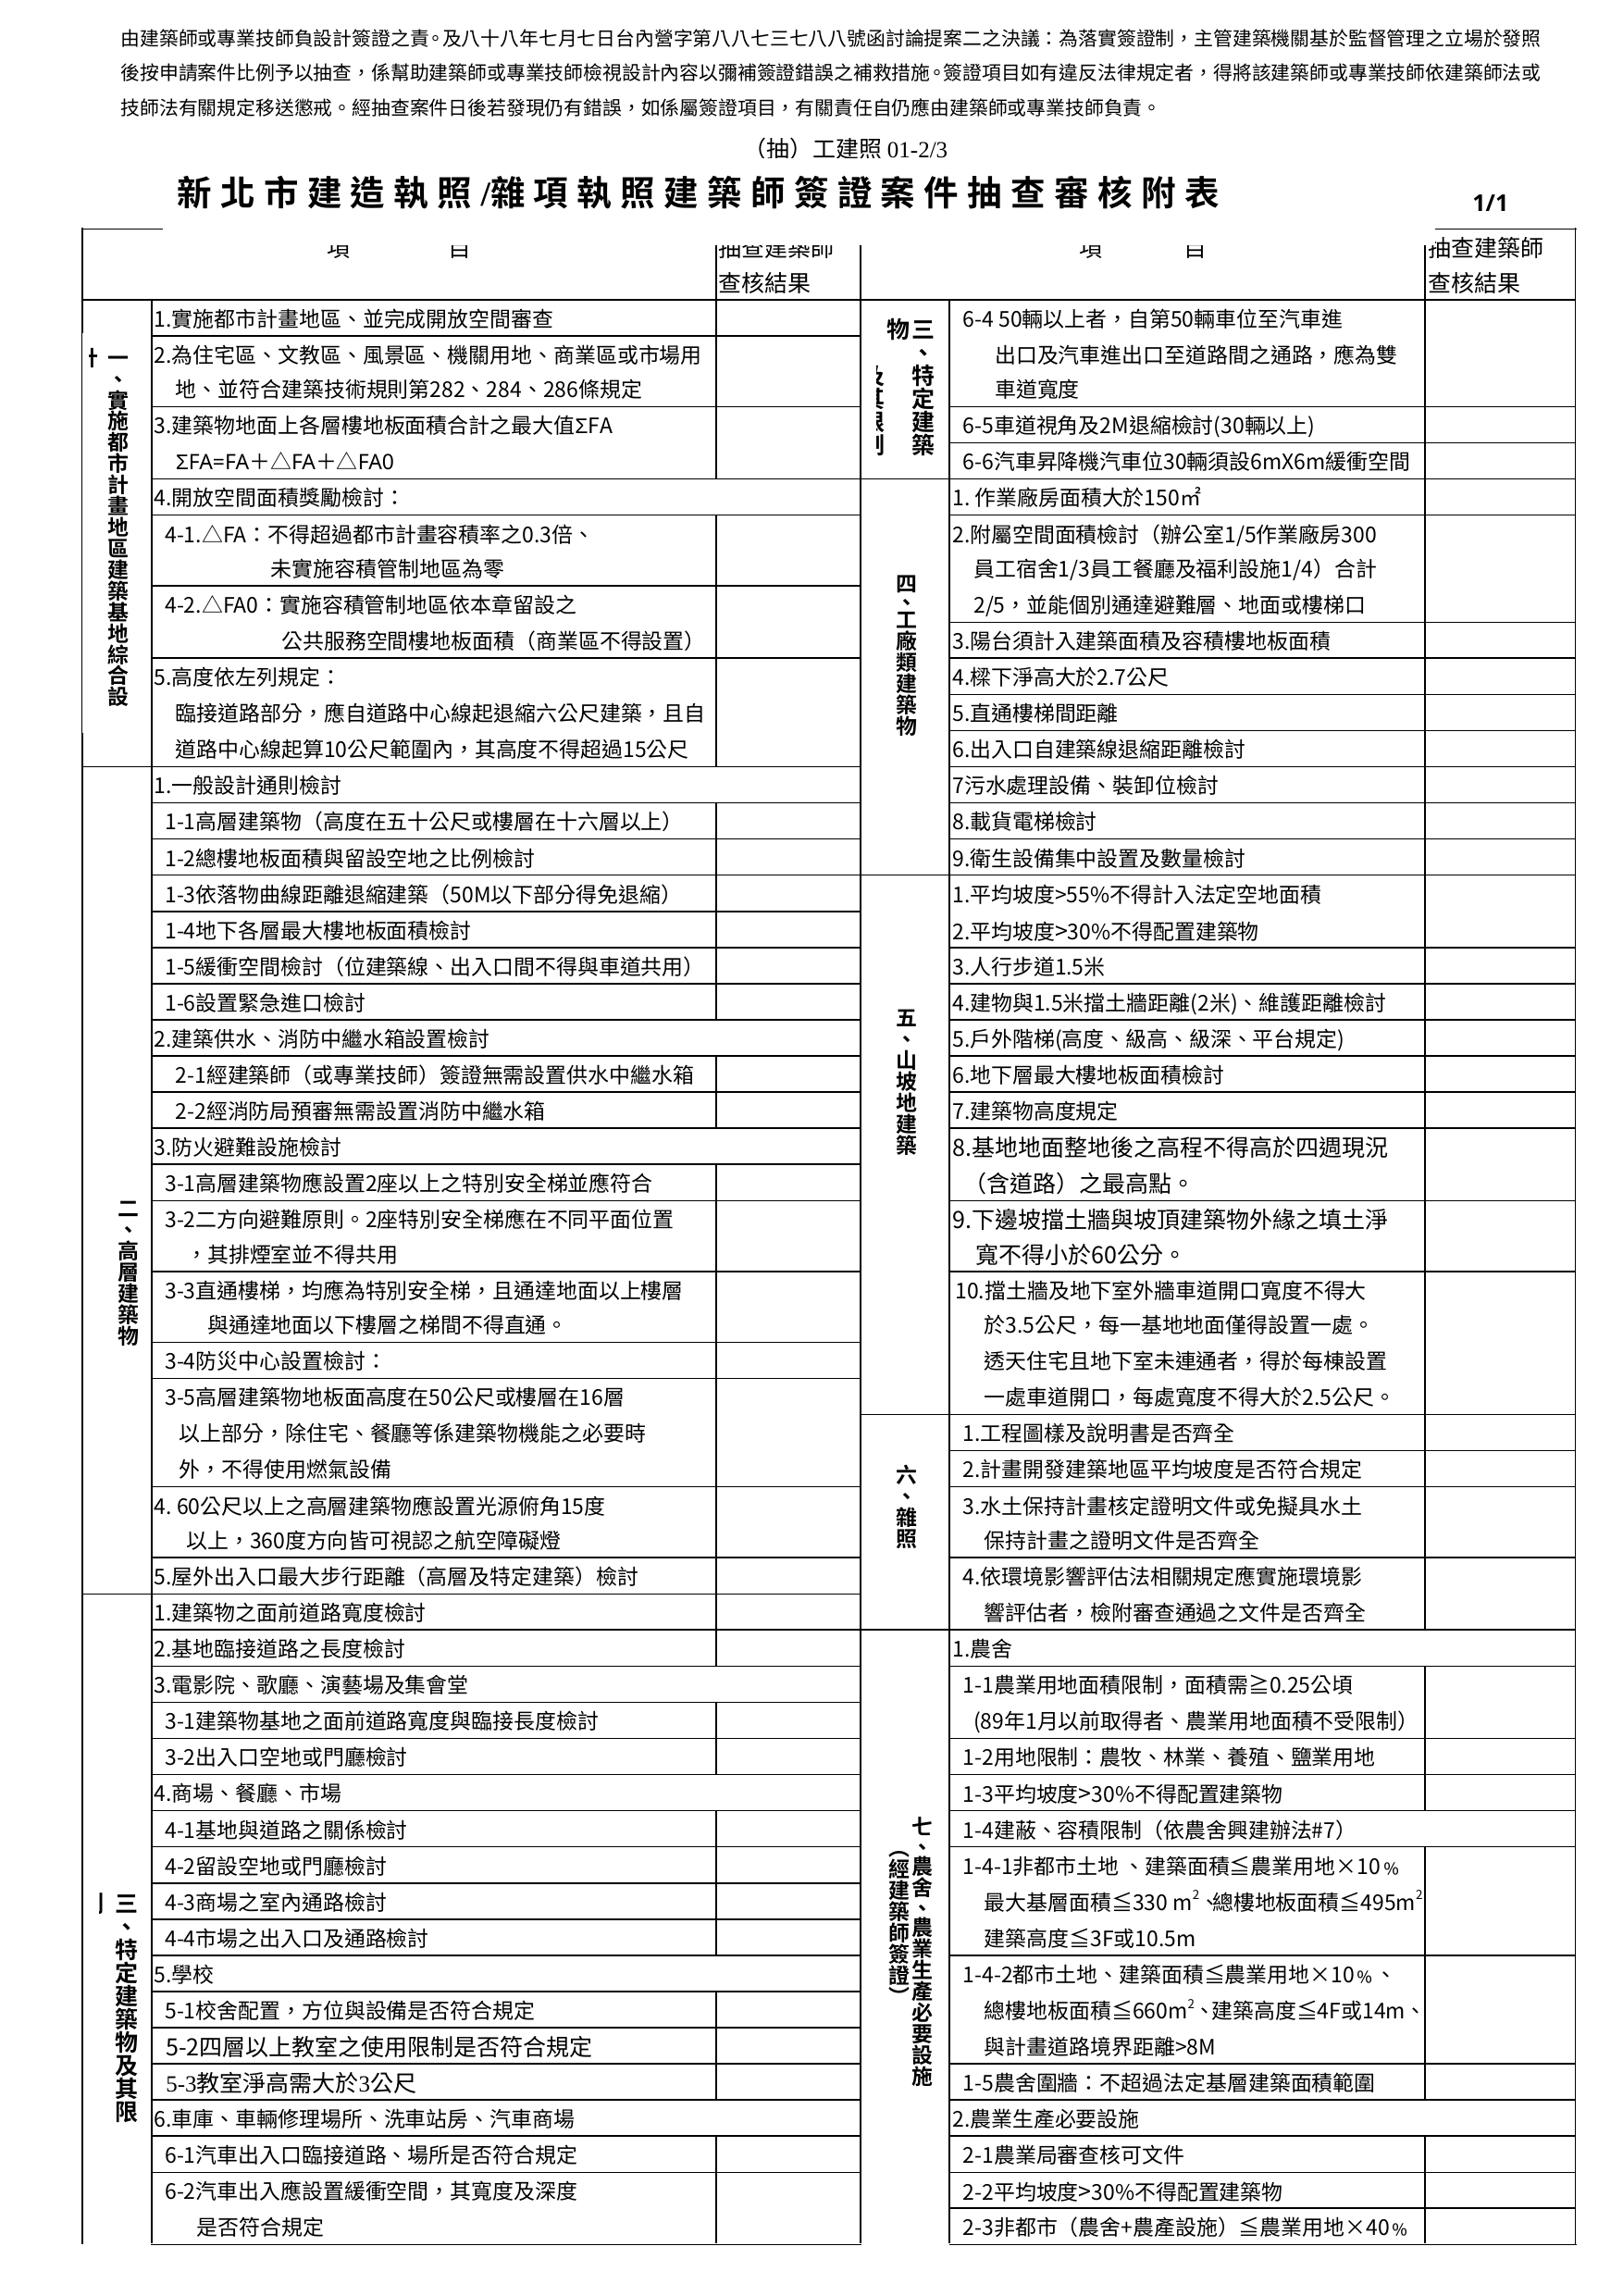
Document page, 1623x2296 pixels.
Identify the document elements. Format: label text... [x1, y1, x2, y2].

table_cell 5-2四層以上教室之使用限制是否符合規定 [153, 2029, 715, 2063]
table_cell [1426, 1487, 1575, 1522]
table_cell [716, 1775, 860, 1810]
table_cell 公共服務空間樓地板面積（商業區不得設置） [153, 621, 715, 657]
table_cell 4.建物與1.5米擋土牆距離(2米)、維護距離檢討 [950, 985, 1424, 1019]
table_cell [83, 1127, 151, 1163]
table_cell [861, 2135, 948, 2171]
table_cell [861, 1991, 870, 2027]
table_cell [83, 983, 151, 1019]
table_cell [717, 2029, 860, 2063]
table_cell 10.擋土牆及地下室外牆車道開口寬度不得大 [950, 1272, 1424, 1307]
table_cell 6-6汽車昇降機汽車位30輛須設6mX6m緩衝空間 [950, 443, 1424, 478]
table_cell 地、並符合建築技術規則第282、284、286條規定 [153, 371, 715, 405]
table_cell 與通達地面以下樓層之梯間不得直通。 [153, 1307, 715, 1341]
table_cell [1426, 335, 1575, 371]
table_cell [717, 875, 860, 911]
table_cell 1-1農業用地面積限制，面積需≧0.25公頃 [950, 1667, 1424, 1701]
table_cell 出口及汽車進出口至道路間之通路，應為雙 [950, 335, 1424, 371]
table_cell [1426, 949, 1575, 983]
table_cell 以上，360度方向皆可視認之航空障礙燈 [153, 1522, 715, 1557]
table_cell [83, 1199, 93, 1235]
table_cell 建築高度≦3F或10.5m [950, 1918, 1424, 1955]
table_header 項 目 [861, 245, 1424, 299]
table_cell 3-3直通樓梯，均應為特別安全梯，且通達地面以上樓層 [153, 1272, 715, 1307]
table_cell 4.商場、餐廳、市場 [153, 1775, 716, 1810]
table_cell 與計畫道路境界距離>8M [950, 2027, 1424, 2063]
table_cell [717, 1847, 860, 1882]
table_cell 2-1農業局審查核可文件 [950, 2137, 1424, 2171]
table_header 抽查建築師 查核結果 [1426, 230, 1575, 299]
table_cell 7.建築物高度規定 [950, 1093, 1424, 1127]
table_cell [940, 2063, 948, 2099]
table_cell [943, 371, 948, 405]
table_cell 2-1經建築師（或專業技師）簽證無需設置供水中繼水箱 [153, 1057, 715, 1091]
table_cell （含道路）之最高點。 [950, 1163, 1424, 1199]
table_cell [717, 515, 860, 551]
table_cell [717, 1595, 860, 1629]
table_cell [83, 1019, 151, 1055]
table_cell [1426, 1307, 1575, 1341]
table_cell 透天住宅且地下室未連通者，得於每棟設置 [950, 1342, 1424, 1377]
table_cell [717, 2173, 860, 2207]
table_cell 3.防火避難設施檢討 [153, 1129, 716, 1163]
table_cell [83, 1882, 93, 1918]
table_cell [1426, 1702, 1575, 1738]
table_cell [861, 335, 870, 371]
table_cell [83, 2099, 93, 2135]
table_cell [717, 912, 860, 947]
table_cell [141, 515, 151, 551]
table_cell [1426, 1021, 1575, 1055]
table_cell [83, 1414, 151, 1450]
table_cell [1426, 1593, 1575, 1629]
table_cell [861, 1271, 948, 1307]
table_cell [717, 1522, 860, 1557]
table_cell 1-4建蔽、容積限制（依農舍興建辦法#7） [950, 1811, 1425, 1846]
table_cell [83, 1955, 93, 1991]
table_cell [1426, 1093, 1575, 1127]
table_cell [717, 1558, 860, 1593]
table_cell [861, 406, 870, 442]
table_cell [861, 1235, 948, 1271]
table_cell [861, 551, 948, 751]
table_cell ，其排煙室並不得共用 [153, 1235, 715, 1271]
table_cell [1426, 1956, 1575, 1991]
table_cell [83, 1378, 151, 1414]
table_cell [83, 1738, 151, 1774]
table_cell [861, 442, 948, 478]
table_cell 1-3平均坡度>30%不得配置建築物 [950, 1775, 1424, 1810]
table_cell [861, 479, 948, 515]
table_cell 以上部分，除住宅、餐廳等係建築物機能之必要時 [153, 1414, 715, 1450]
table_cell [93, 1184, 151, 1375]
table_cell [929, 694, 948, 729]
table_cell [717, 442, 860, 478]
table_cell [861, 2099, 948, 2135]
table_cell 6-4 50輛以上者，自第50輛車位至汽車進 [950, 301, 1424, 335]
table_cell [861, 1450, 948, 1566]
table_cell 於3.5公尺，每一基地地面僅得設置一處。 [950, 1307, 1424, 1341]
table_cell [861, 1378, 948, 1414]
table_cell [929, 1091, 948, 1127]
table_cell [1426, 1235, 1575, 1271]
table_cell 6-2汽車出入應設置緩衝空間，其寬度及深度 [153, 2173, 715, 2207]
table_header 抽查建築師 查核結果 [717, 245, 860, 299]
table_cell [717, 1414, 860, 1450]
table_cell [141, 551, 151, 585]
table_cell 最大基層面積≦330 m2、總樓地板面積≦495m2 [950, 1882, 1424, 1918]
table_cell [83, 838, 151, 875]
table_cell 7污水處理設備、裝卸位檢討 [950, 767, 1424, 802]
table_cell 2.農業生產必要設施 [950, 2101, 1425, 2135]
table_cell 1.工程圖樣及說明書是否齊全 [950, 1415, 1424, 1450]
table_cell 未實施容積管制地區為零 [153, 551, 715, 585]
table_cell [861, 766, 948, 802]
table_cell 3.電影院、歌廳、演藝場及集會堂 [153, 1667, 716, 1701]
table_cell 5-3教室淨高需大於3公尺 [153, 2065, 715, 2099]
table_cell [717, 1703, 860, 1738]
table_cell [1426, 1201, 1575, 1235]
table_cell [83, 2207, 151, 2243]
table_cell [929, 657, 948, 693]
table_cell [83, 2063, 93, 2099]
table_cell [861, 657, 872, 693]
table_cell [83, 1235, 93, 1271]
table_cell 4-1基地與道路之關係檢討 [153, 1811, 715, 1846]
table_cell 5.直通樓梯間距離 [950, 695, 1424, 729]
table_cell 4-2.△FA0：實施容積管制地區依本章留設之 [153, 587, 715, 621]
table_cell [717, 730, 860, 766]
table_cell [717, 694, 860, 729]
table_cell [861, 1055, 872, 1091]
table_cell [141, 694, 151, 729]
table_cell [940, 1810, 948, 1846]
table_cell [943, 406, 948, 442]
table_cell [861, 947, 948, 983]
table_cell 5.屋外出入口最大步行距離（高層及特定建築）檢討 [153, 1558, 715, 1593]
table_cell [861, 515, 948, 551]
table_cell [1426, 1918, 1575, 1955]
table_cell [83, 767, 151, 802]
table_cell [141, 335, 151, 371]
table_cell [861, 1593, 948, 1629]
table_cell [717, 551, 860, 585]
table_cell [861, 585, 872, 621]
table_cell [83, 1774, 151, 1810]
table_cell [717, 1487, 860, 1522]
table_cell 寬不得小於60公分。 [950, 1235, 1424, 1271]
table_cell [943, 335, 948, 371]
table_cell [940, 1882, 948, 1918]
table_cell 1-4-2都市土地、建築面積≦農業用地×10﹪、 [950, 1956, 1424, 1991]
table_cell [83, 1055, 151, 1091]
table_cell [717, 985, 860, 1019]
table_cell [83, 1702, 151, 1738]
table_cell [83, 1307, 93, 1341]
table_cell 是否符合規定 [153, 2207, 715, 2243]
table_cell 3-2出入口空地或門廳檢討 [153, 1739, 715, 1774]
table_cell [929, 1127, 948, 1163]
table_cell 2.附屬空間面積檢討（辦公室1/5作業廠房300 [950, 515, 1424, 551]
table_cell [717, 839, 860, 875]
table_cell [1426, 2027, 1575, 2063]
table_cell [717, 1992, 860, 2027]
table_cell [717, 1450, 860, 1486]
table_cell [717, 1235, 860, 1271]
table_cell [940, 1846, 948, 1882]
table_cell [861, 730, 948, 766]
table_cell 1-5農舍圍牆：不超過法定基層建築面積範圍 [950, 2065, 1424, 2099]
table_cell [717, 621, 860, 657]
table_cell 4-4市場之出入口及通路檢討 [153, 1920, 715, 1955]
table_cell [716, 1129, 860, 1163]
table_cell [717, 2137, 860, 2171]
table_cell [717, 1884, 860, 1918]
table_cell [940, 1991, 948, 2027]
table_cell 1. 作業廠房面積大於150㎡ [950, 479, 1424, 515]
table_cell [861, 1631, 948, 1665]
table_cell [717, 1811, 860, 1846]
table_cell 道路中心線起算10公尺範圍內，其高度不得超過15公尺 [153, 730, 715, 766]
table_cell [929, 1486, 948, 1522]
table_cell [83, 1595, 151, 1629]
table_cell 1.一般設計通則檢討 [153, 767, 716, 802]
table_cell 5.學校 [153, 1956, 716, 1991]
table_cell 外，不得使用燃氣設備 [153, 1450, 715, 1486]
table_cell [1425, 1811, 1575, 1846]
table_cell [1426, 1451, 1575, 1486]
table_cell [1426, 1991, 1575, 2027]
table_cell 2.建築供水、消防中繼水箱設置檢討 [153, 1021, 716, 1055]
table_cell [141, 442, 151, 478]
table_cell [1426, 659, 1575, 693]
table_cell 4.依環境影響評估法相關規定應實施環境影 [950, 1558, 1424, 1593]
table_cell [861, 1163, 948, 1199]
table_cell [861, 621, 872, 657]
table_cell 2.為住宅區、文教區、風景區、機關用地、商業區或市場用 [153, 337, 715, 371]
table_cell [716, 2101, 860, 2135]
table_cell [141, 657, 151, 693]
table_cell [717, 1739, 860, 1774]
table_cell [717, 587, 860, 621]
table_cell [1426, 1847, 1575, 1882]
table_cell [141, 585, 151, 621]
table_cell [83, 947, 151, 983]
table_cell [861, 1342, 948, 1377]
table_cell 保持計畫之證明文件是否齊全 [950, 1522, 1424, 1557]
table_cell [1426, 1272, 1575, 1307]
table_cell 1-2總樓地板面積與留設空地之比例檢討 [153, 839, 715, 875]
table_cell 8.基地地面整地後之高程不得高於四週現況 [950, 1129, 1424, 1163]
table_cell 車道寬度 [950, 371, 1424, 405]
table_cell [861, 694, 872, 729]
table_cell 1-3依落物曲線距離退縮建築（50M以下部分得免退縮） [153, 875, 715, 911]
table_cell [717, 1307, 860, 1341]
table_cell [929, 621, 948, 657]
table_cell [717, 1343, 860, 1377]
table_cell [861, 1882, 870, 1918]
table_cell [940, 1955, 948, 1991]
table_cell 響評估者，檢附審查通過之文件是否齊全 [950, 1593, 1424, 1629]
table_cell [83, 875, 151, 911]
table_cell 3.水土保持計畫核定證明文件或免擬具水土 [950, 1487, 1424, 1522]
table_cell [717, 1272, 860, 1307]
table_cell [83, 1666, 151, 1701]
table_cell [1426, 731, 1575, 766]
table_cell [1426, 1415, 1575, 1450]
table_cell [717, 2065, 860, 2099]
table_cell [717, 1165, 860, 1199]
table_cell 3-1建築物基地之面前道路寬度與臨接長度檢討 [153, 1703, 715, 1738]
table_cell [929, 1019, 948, 1055]
table_cell 3-4防災中心設置檢討： [153, 1343, 715, 1377]
table_cell 8.載貨電梯檢討 [950, 803, 1424, 838]
table_cell 6-1汽車出入口臨接道路、場所是否符合規定 [153, 2137, 715, 2171]
table_cell [717, 1201, 860, 1235]
table_cell [861, 1666, 948, 1701]
table_cell [940, 1918, 948, 1955]
table_cell [717, 1631, 860, 1665]
table_cell [861, 1307, 948, 1341]
table_cell [83, 1450, 151, 1486]
table_cell [1426, 1129, 1575, 1163]
table_cell [1426, 803, 1575, 838]
table_cell ΣFA=FA＋△FA＋△FA0 [153, 442, 715, 478]
table_cell 2.平均坡度>30%不得配置建築物 [950, 911, 1424, 947]
table_cell 2-2平均坡度>30%不得配置建築物 [950, 2173, 1424, 2207]
table_cell [929, 1055, 948, 1091]
table_cell 2.基地臨接道路之長度檢討 [153, 1631, 715, 1665]
table_cell [1426, 1378, 1575, 1414]
table_cell [1426, 443, 1575, 478]
table_cell [940, 2027, 948, 2063]
table_cell [1425, 2101, 1575, 2135]
table_cell 2-3非都市（農舍+農產設施）≦農業用地×40﹪ [950, 2209, 1424, 2243]
table_cell [861, 1019, 872, 1055]
table_cell 4-2留設空地或門廳檢討 [153, 1847, 715, 1882]
table_cell 1.建築物之面前道路寬度檢討 [153, 1595, 715, 1629]
table_cell [861, 1486, 872, 1522]
table_cell [1426, 479, 1575, 515]
table_cell [83, 2027, 93, 2063]
table_cell [1426, 1522, 1575, 1557]
table_cell [861, 1415, 948, 1450]
table_cell 1-1高層建築物（高度在五十公尺或樓層在十六層以上） [153, 803, 715, 838]
table_cell [717, 371, 860, 405]
table_cell 4-1.△FA：不得超過都市計畫容積率之0.3倍、 [153, 515, 715, 551]
table_cell 一處車道開口，每處寬度不得大於2.5公尺。 [950, 1378, 1424, 1414]
table_cell [83, 2135, 151, 2171]
table_cell [1426, 301, 1575, 335]
table_cell 5.戶外階梯(高度、級高、級深、平台規定) [950, 1021, 1424, 1055]
text 新 北 市 建 造 執 照 /雜 項 執 照 建 築 師 簽 證 案 件 抽 查 審 核 附 表 [177, 166, 1421, 216]
table_cell [717, 1093, 860, 1127]
table_cell [1426, 911, 1575, 947]
table_cell [1426, 1775, 1575, 1810]
table_cell [861, 838, 948, 875]
table_cell [716, 479, 860, 515]
table_cell [716, 1021, 860, 1055]
table_cell [717, 1379, 860, 1414]
table_cell [861, 1918, 870, 1955]
table_cell [83, 1342, 151, 1377]
table_cell [861, 1955, 870, 1991]
table_cell [717, 1920, 860, 1955]
table_cell [1426, 371, 1575, 405]
table_cell [717, 2207, 860, 2243]
table_cell 4.開放空間面積獎勵檢討： [153, 479, 716, 515]
table_cell [861, 1522, 872, 1557]
table_cell 1-4-1非都市土地 、建築面積≦農業用地×10﹪ [950, 1847, 1424, 1882]
table_cell [1426, 2209, 1575, 2243]
table_cell [83, 1846, 151, 1882]
table_cell 5.高度依左列規定： [153, 659, 715, 693]
table_cell [717, 949, 860, 983]
table_cell [83, 1522, 151, 1557]
text 由建築師或專業技師負設計簽證之責。及八十八年七月七日台內營字第八八七三七八八號函討論提案二之決議：為落實簽證制，主管建築機關基於監督管理之立場於發照後按申請案件比例予以抽查，係幫助建築師或專業技師檢視設計內容以彌補簽證錯誤之補救措施。簽證項目如有違反法律規定者，得將該建築師或專業技師依建築師法或技師法有關規定移送懲戒。經抽查案件日後若發現仍有錯誤，如係屬簽證項目，有關責任自仍應由建築師或專業技師負責。 [82, 19, 1541, 124]
table_cell [861, 2063, 870, 2099]
table_cell 1.平均坡度>55%不得計入法定空地面積 [950, 875, 1424, 911]
table_cell [1426, 695, 1575, 729]
table_cell 9.下邊坡擋土牆與坡頂建築物外緣之填土淨 [950, 1201, 1424, 1235]
table_cell [861, 1810, 870, 1846]
table_cell [716, 1956, 860, 1991]
table_cell 1-6設置緊急進口檢討 [153, 985, 715, 1019]
table_cell 1-4地下各層最大樓地板面積檢討 [153, 912, 715, 947]
table_cell [929, 1522, 948, 1557]
table_cell [141, 478, 151, 515]
table_cell [83, 911, 151, 947]
table_cell 5-1校舍配置，方位與設備是否符合規定 [153, 1992, 715, 2027]
table_cell 4. 60公尺以上之高層建築物應設置光源俯角15度 [153, 1487, 715, 1522]
table_cell 1.實施都市計畫地區、並完成開放空間審查 [153, 301, 715, 335]
table_cell [141, 621, 151, 657]
table_cell [861, 1091, 872, 1127]
table_cell [1426, 407, 1575, 442]
table_cell [717, 1057, 860, 1091]
table_header 項 目 [83, 230, 715, 299]
table_cell [861, 2207, 948, 2243]
table_cell [82, 301, 151, 733]
table_cell [1426, 1667, 1575, 1701]
table_cell [861, 1557, 948, 1593]
table_cell [861, 2171, 948, 2207]
table_cell [83, 1991, 93, 2027]
table_cell [1426, 875, 1575, 911]
table_cell [1426, 839, 1575, 875]
table_cell [141, 406, 151, 442]
table_cell [1426, 1057, 1575, 1091]
table_cell [1426, 985, 1575, 1019]
table_cell 員工宿舍1/3員工餐廳及福利設施1/4）合計 [950, 551, 1424, 585]
table_cell [1426, 767, 1575, 802]
table_cell 6.地下層最大樓地板面積檢討 [950, 1057, 1424, 1091]
table_cell [1426, 585, 1575, 621]
table_cell [716, 1667, 860, 1701]
table_cell [83, 1810, 151, 1846]
table_cell 6.出入口自建築線退縮距離檢討 [950, 731, 1424, 766]
table_cell [1426, 515, 1575, 551]
table_cell [1426, 623, 1575, 657]
table_cell 1.農舍 [950, 1631, 1425, 1665]
table_cell 6.車庫、車輛修理場所、洗車站房、汽車商場 [153, 2101, 716, 2135]
table_cell [861, 371, 870, 405]
table_cell 9.衛生設備集中設置及數量檢討 [950, 839, 1424, 875]
table_cell 4-3商場之室內通路檢討 [153, 1884, 715, 1918]
table_cell 1-5緩衝空間檢討（位建築線、出入口間不得與車道共用） [153, 949, 715, 983]
table_cell [83, 802, 151, 838]
table_cell [141, 371, 151, 405]
table_cell 3-2二方向避難原則。2座特別安全梯應在不同平面位置 [153, 1201, 715, 1235]
table_cell 2/5，並能個別通達避難層、地面或樓梯口 [950, 585, 1424, 621]
table_cell 6-5車道視角及2M退縮檢討(30輛以上) [950, 407, 1424, 442]
table_cell 臨接道路部分，應自道路中心線起退縮六公尺建築，且自 [153, 694, 715, 729]
table_cell [717, 337, 860, 371]
table_cell [83, 730, 151, 766]
table_cell [83, 1629, 151, 1665]
table_cell [717, 803, 860, 838]
table_cell [83, 2171, 151, 2207]
table_cell [861, 1702, 948, 1738]
table_cell [1426, 1739, 1575, 1774]
table_cell [929, 585, 948, 621]
table_cell (89年1月以前取得者、農業用地面積不受限制） [950, 1702, 1424, 1738]
table_cell [861, 2027, 870, 2063]
table_cell [83, 1557, 151, 1593]
text 1/1 [1472, 187, 1525, 218]
table_cell 3.建築物地面上各層樓地板面積合計之最大值ΣFA [153, 407, 715, 442]
table_cell 3-5高層建築物地板面高度在50公尺或樓層在16層 [153, 1379, 715, 1414]
table_cell [717, 659, 860, 693]
table_cell [861, 1846, 870, 1882]
table_cell [1426, 551, 1575, 585]
table_cell [861, 1738, 948, 2101]
table_cell [83, 1486, 151, 1522]
table_cell [716, 767, 860, 802]
table_cell 總樓地板面積≦660m2、建築高度≦4F或14m、 [950, 1991, 1424, 2027]
table_cell 3-1高層建築物應設置2座以上之特別安全梯並應符合 [153, 1165, 715, 1199]
table_cell [861, 1127, 872, 1163]
table_cell [940, 1774, 948, 1810]
table_cell [1426, 2065, 1575, 2099]
table_cell [861, 802, 948, 838]
table_cell [861, 875, 948, 911]
table_cell 3.陽台須計入建築面積及容積樓地板面積 [950, 623, 1424, 657]
table_cell [1426, 1163, 1575, 1199]
table_cell 2-2經消防局預審無需設置消防中繼水箱 [153, 1093, 715, 1127]
table_cell [83, 1271, 93, 1307]
table_cell [1426, 2173, 1575, 2207]
table_cell [861, 1774, 870, 1810]
table_cell [83, 1163, 151, 1199]
table_cell [93, 1878, 150, 2139]
table_cell 2.計畫開發建築地區平均坡度是否符合規定 [950, 1451, 1424, 1486]
table_cell [83, 1091, 151, 1127]
table_cell [861, 1199, 948, 1235]
table_cell [1426, 1558, 1575, 1593]
table_cell [83, 1918, 93, 1955]
table_cell [1425, 1631, 1575, 1665]
table_cell [717, 301, 860, 335]
table_cell [1426, 1342, 1575, 1377]
table_cell 1-2用地限制：農牧、林業、養殖、鹽業用地 [950, 1739, 1424, 1774]
table_cell [717, 407, 860, 442]
table_cell [1426, 1882, 1575, 1918]
table_cell [861, 983, 948, 1184]
table_cell 3.人行步道1.5米 [950, 949, 1424, 983]
text （抽）工建照01-2/3 [744, 131, 982, 158]
table_cell 4.樑下淨高大於2.7公尺 [950, 659, 1424, 693]
table_cell [861, 301, 948, 474]
table_cell [1426, 2137, 1575, 2171]
table_cell [861, 911, 948, 947]
